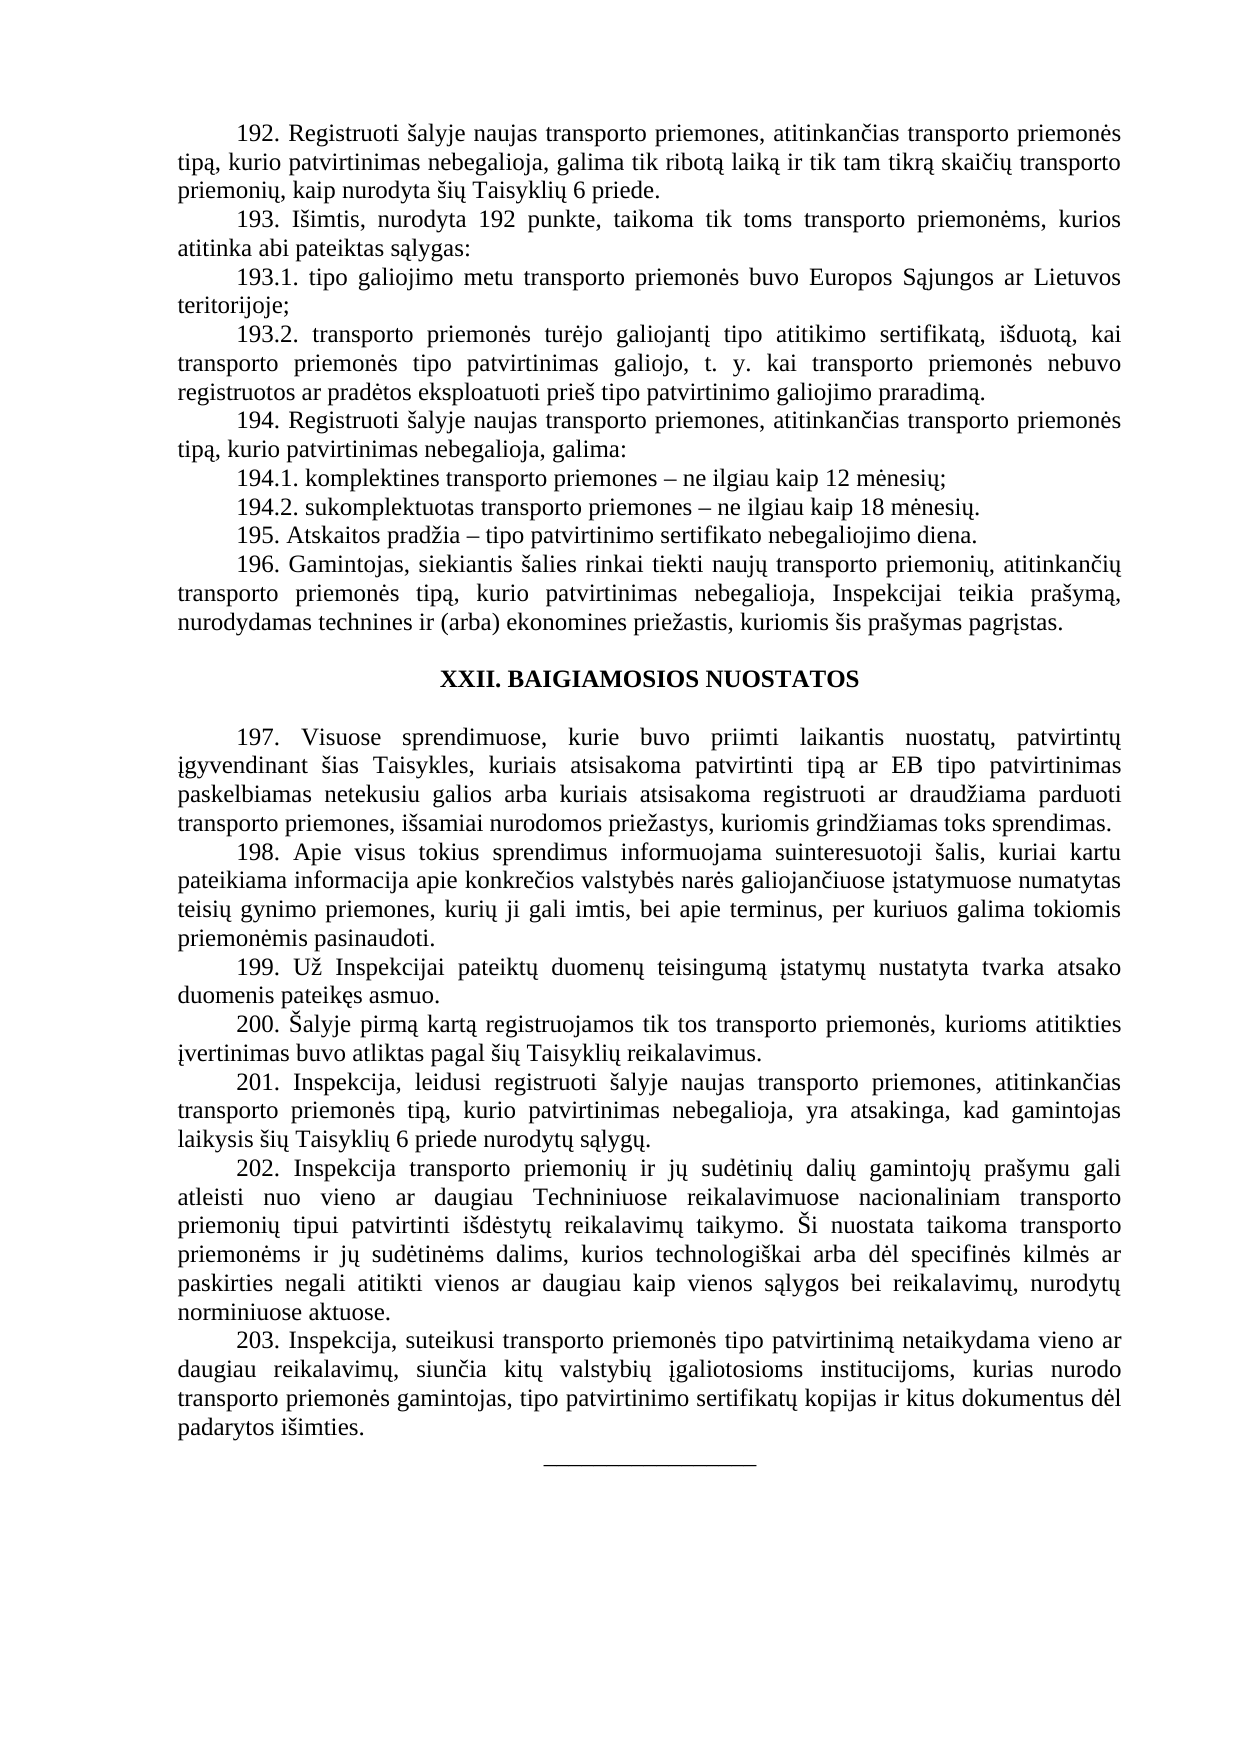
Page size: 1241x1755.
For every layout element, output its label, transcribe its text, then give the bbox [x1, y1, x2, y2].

text 201. Inspekcija, leidusi registruoti šalyje naujas transporto priemones, atitinkančias transporto priemonės tipą, kurio patvirtinimas nebegalioja, yra atsakinga, kad gamintojas laikysis šių Taisyklių 6 priede nurodytų sąlygų. [177, 1067, 1122, 1153]
text 193.2. transporto priemonės turėjo galiojantį tipo atitikimo sertifikatą, išduotą, kai transporto priemonės tipo patvirtinimas galiojo, t. y. kai transporto priemonės nebuvo registruotos ar pradėtos eksploatuoti prieš tipo patvirtinimo galiojimo praradimą. [177, 319, 1122, 406]
text 198. Apie visus tokius sprendimus informuojama suinteresuotoji šalis, kuriai kartu pateikiama informacija apie konkrečios valstybės narės galiojančiuose įstatymuose numatytas teisių gynimo priemones, kurių ji gali imtis, bei apie terminus, per kuriuos galima tokiomis priemonėmis pasinaudoti. [177, 837, 1122, 952]
text 193. Išimtis, nurodyta 192 punkte, taikoma tik toms transporto priemonėms, kurios atitinka abi pateiktas sąlygas: [177, 204, 1122, 262]
text 194. Registruoti šalyje naujas transporto priemones, atitinkančias transporto priemonės tipą, kurio patvirtinimas nebegalioja, galima: [177, 406, 1122, 463]
text XXII. BAIGIAMOSIOS NUOSTATOS [177, 664, 1122, 693]
text 196. Gamintojas, siekiantis šalies rinkai tiekti naujų transporto priemonių, atitinkančių transporto priemonės tipą, kurio patvirtinimas nebegalioja, Inspekcijai teikia prašymą, nurodydamas technines ir (arba) ekonomines priežastis, kuriomis šis prašymas pagrįstas. [177, 549, 1122, 636]
text 195. Atskaitos pradžia – tipo patvirtinimo sertifikato nebegaliojimo diena. [177, 521, 1122, 549]
text 193.1. tipo galiojimo metu transporto priemonės buvo Europos Sąjungos ar Lietuvos teritorijoje; [177, 262, 1122, 319]
text 202. Inspekcija transporto priemonių ir jų sudėtinių dalių gamintojų prašymu gali atleisti nuo vieno ar daugiau Techniniuose reikalavimuose nacionaliniam transporto priemonių tipui patvirtinti išdėstytų reikalavimų taikymo. Ši nuostata taikoma transporto priemonėms ir jų sudėtinėms dalims, kurios technologiškai arba dėl specifinės kilmės ar paskirties negali atitikti vienos ar daugiau kaip vienos sąlygos bei reikalavimų, nurodytų norminiuose aktuose. [177, 1153, 1122, 1326]
text 194.1. komplektines transporto priemones – ne ilgiau kaip 12 mėnesių; [177, 463, 1122, 492]
text 192. Registruoti šalyje naujas transporto priemones, atitinkančias transporto priemonės tipą, kurio patvirtinimas nebegalioja, galima tik ribotą laiką ir tik tam tikrą skaičių transporto priemonių, kaip nurodyta šių Taisyklių 6 priede. [177, 118, 1122, 204]
text _________________ [177, 1441, 1122, 1469]
text 199. Už Inspekcijai pateiktų duomenų teisingumą įstatymų nustatyta tvarka atsako duomenis pateikęs asmuo. [177, 952, 1122, 1009]
text 197. Visuose sprendimuose, kurie buvo priimti laikantis nuostatų, patvirtintų įgyvendinant šias Taisykles, kuriais atsisakoma patvirtinti tipą ar EB tipo patvirtinimas paskelbiamas netekusiu galios arba kuriais atsisakoma registruoti ar draudžiama parduoti transporto priemones, išsamiai nurodomos priežastys, kuriomis grindžiamas toks sprendimas. [177, 722, 1122, 837]
text 200. Šalyje pirmą kartą registruojamos tik tos transporto priemonės, kurioms atitikties įvertinimas buvo atliktas pagal šių Taisyklių reikalavimus. [177, 1009, 1122, 1067]
text 194.2. sukomplektuotas transporto priemones – ne ilgiau kaip 18 mėnesių. [177, 492, 1122, 521]
text 203. Inspekcija, suteikusi transporto priemonės tipo patvirtinimą netaikydama vieno ar daugiau reikalavimų, siunčia kitų valstybių įgaliotosioms institucijoms, kurias nurodo transporto priemonės gamintojas, tipo patvirtinimo sertifikatų kopijas ir kitus dokumentus dėl padarytos išimties. [177, 1326, 1122, 1441]
